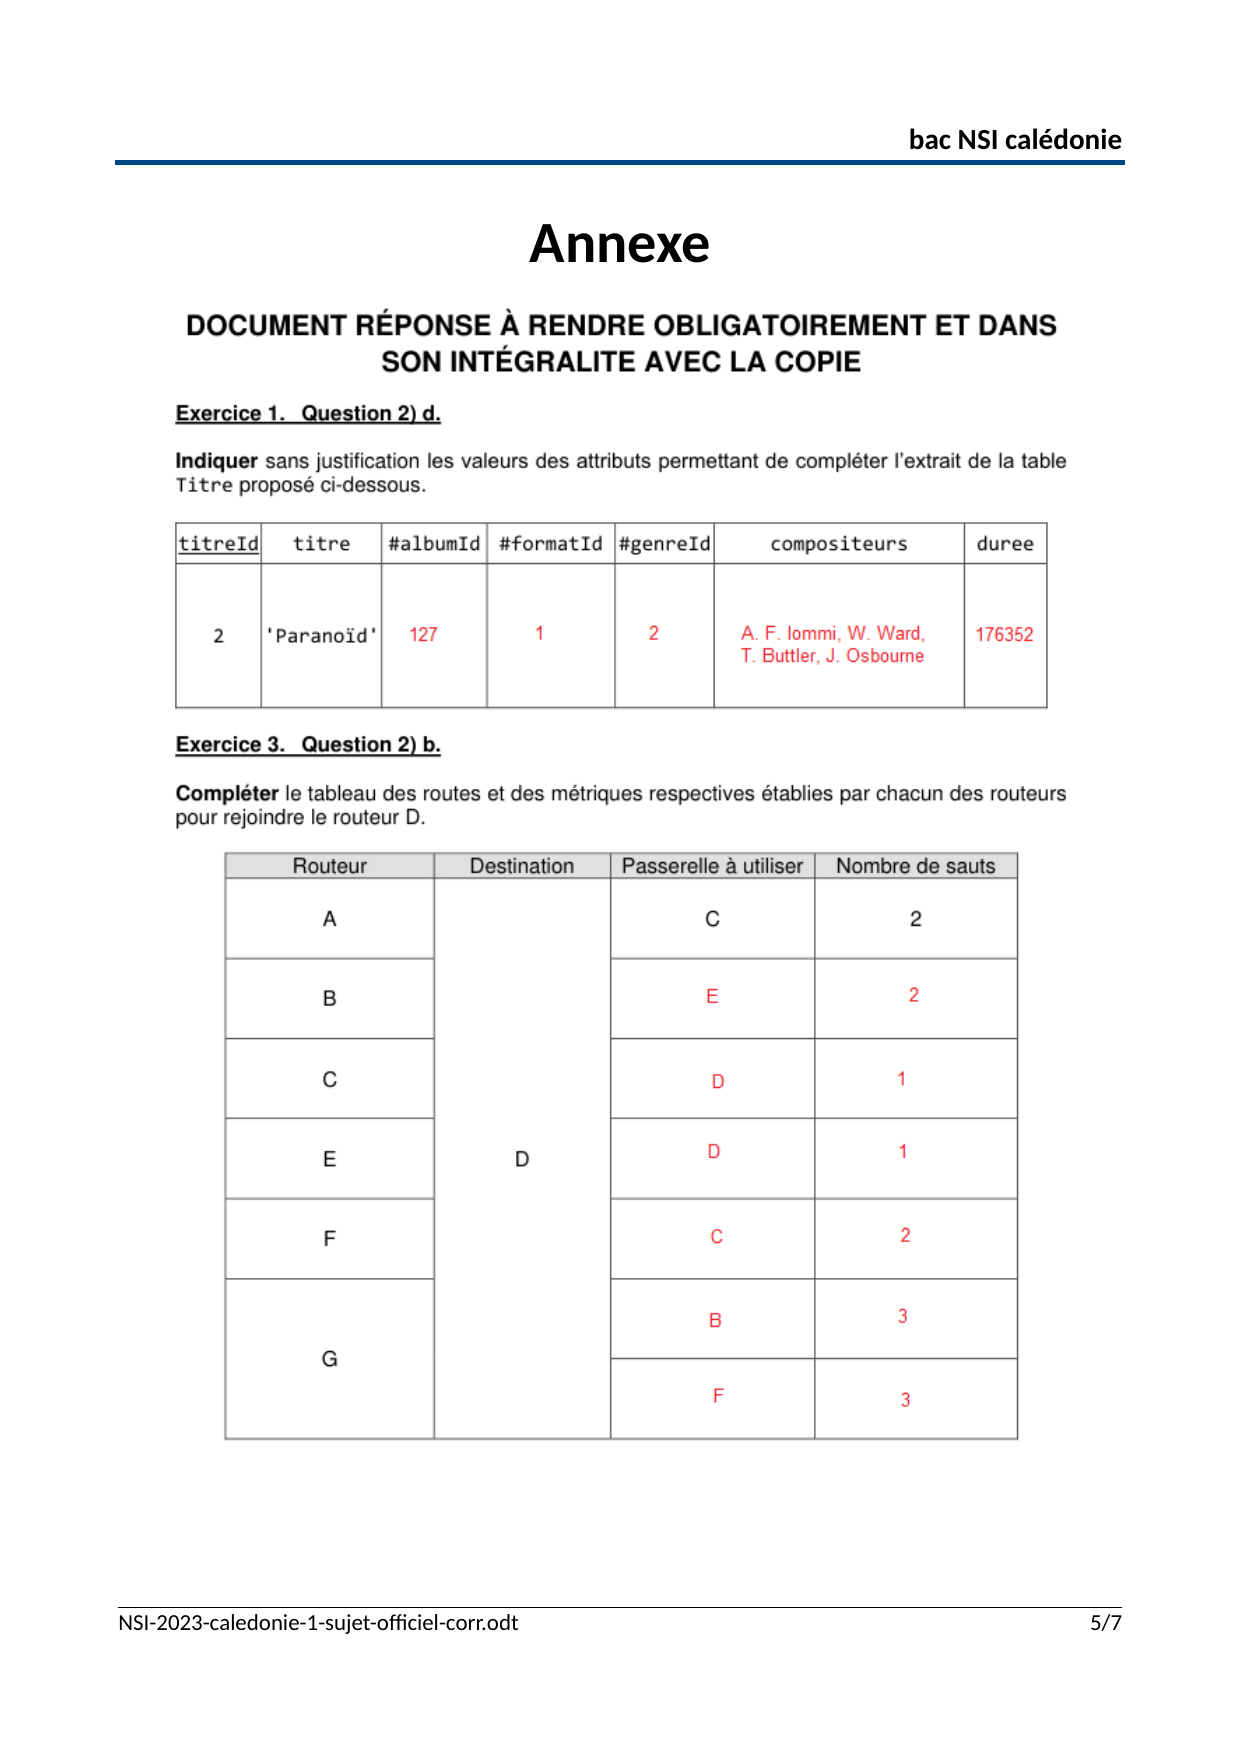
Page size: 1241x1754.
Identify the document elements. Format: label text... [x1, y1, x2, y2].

picture [167, 306, 1073, 1446]
title Annexe [118, 206, 1122, 277]
